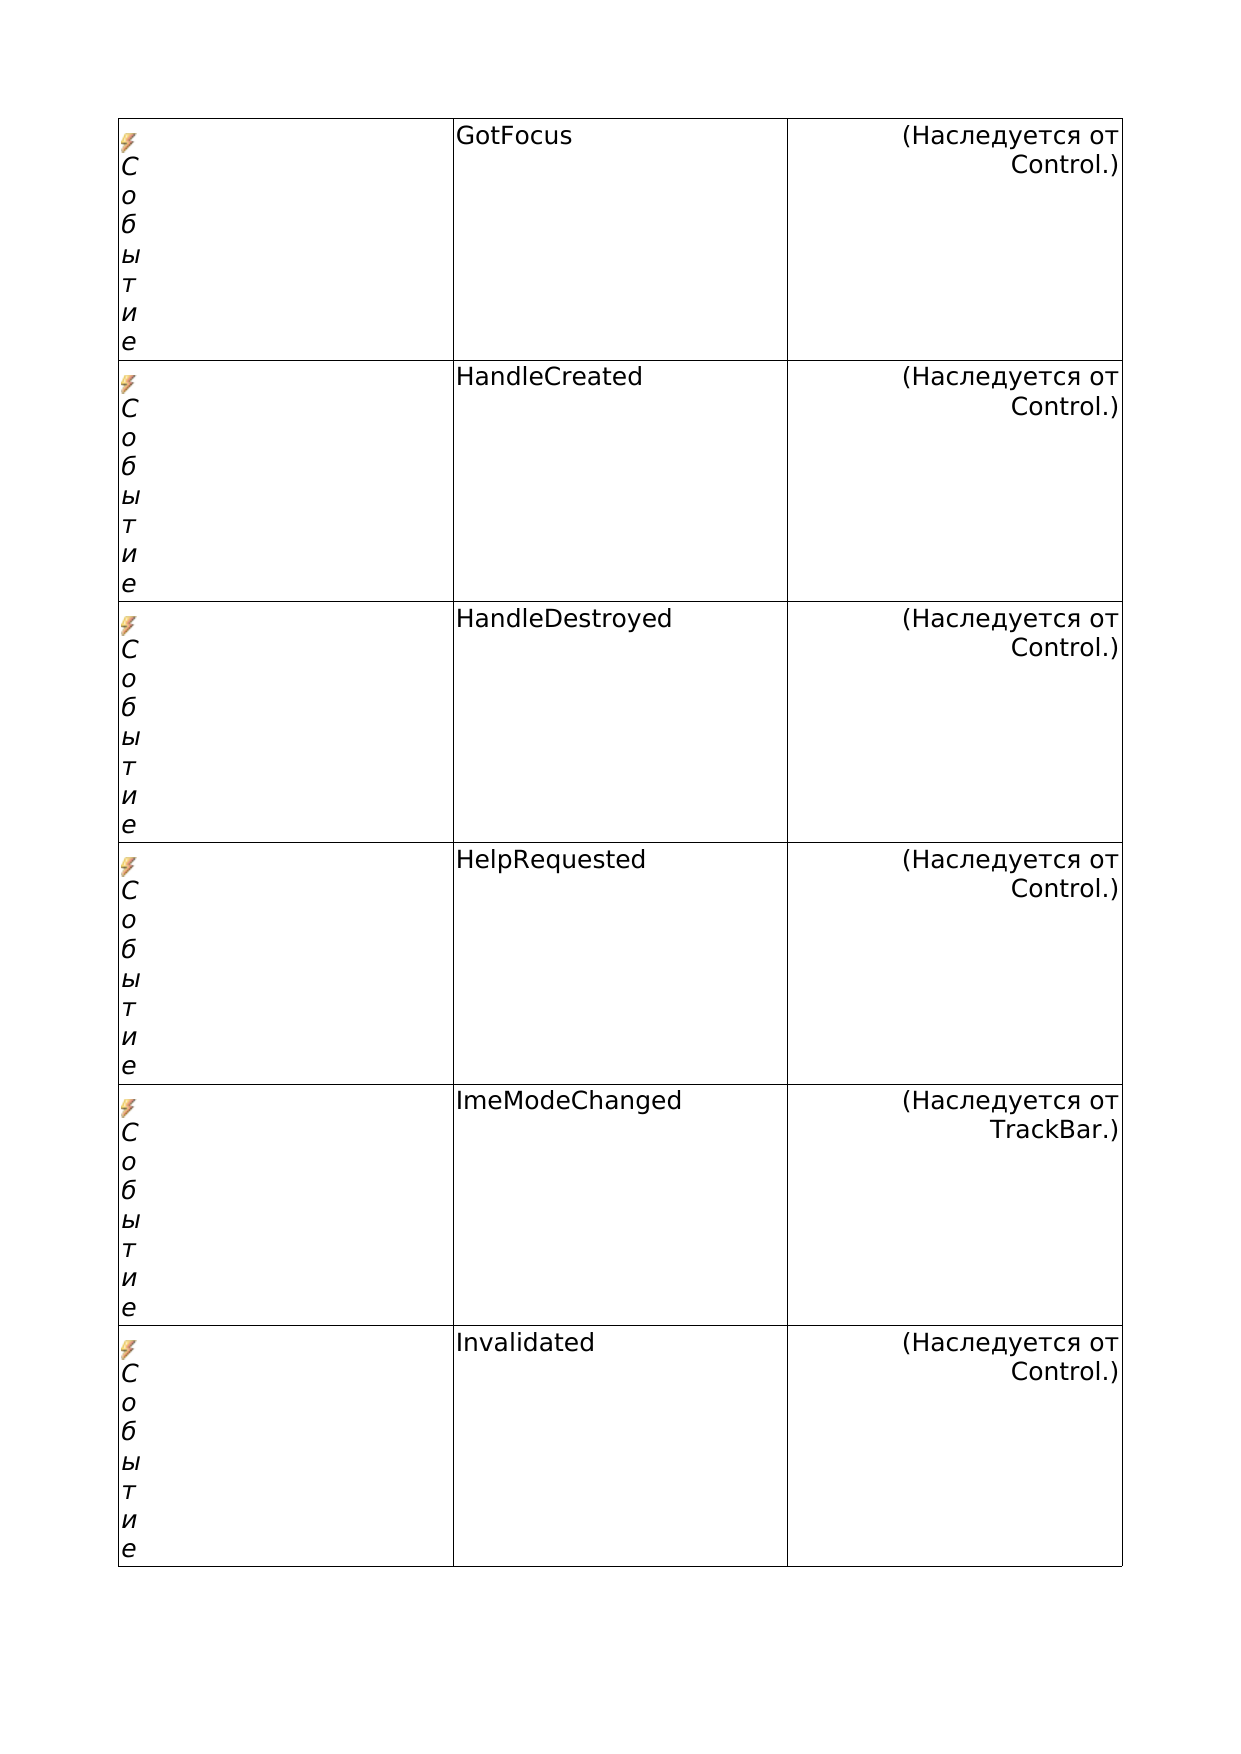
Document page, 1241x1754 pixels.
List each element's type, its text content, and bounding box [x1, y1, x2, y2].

table_cell [119, 602, 453, 842]
table_cell [119, 1326, 453, 1566]
table_cell [119, 361, 453, 601]
table_cell [119, 1085, 453, 1325]
table_cell HandleDestroyed [454, 602, 787, 842]
picture [121, 375, 137, 394]
table_cell (Наследуется от Control.) [788, 843, 1122, 1083]
picture [121, 1099, 137, 1118]
table_cell (Наследуется от Control.) [788, 119, 1122, 359]
table_cell Invalidated [454, 1326, 787, 1566]
picture [121, 857, 137, 877]
table_cell HelpRequested [454, 843, 787, 1083]
table_cell HandleCreated [454, 361, 787, 601]
table_cell (Наследуется от Control.) [788, 602, 1122, 842]
table_cell GotFocus [454, 119, 787, 359]
picture [121, 1340, 137, 1360]
picture [121, 616, 137, 636]
table_cell ImeModeChanged [454, 1085, 787, 1325]
table_cell (Наследуется от Control.) [788, 361, 1122, 601]
table_cell [119, 119, 453, 359]
table_cell (Наследуется от Control.) [788, 1326, 1122, 1566]
picture [121, 133, 137, 153]
table_cell (Наследуется от TrackBar.) [788, 1085, 1122, 1325]
table_cell [119, 843, 453, 1083]
